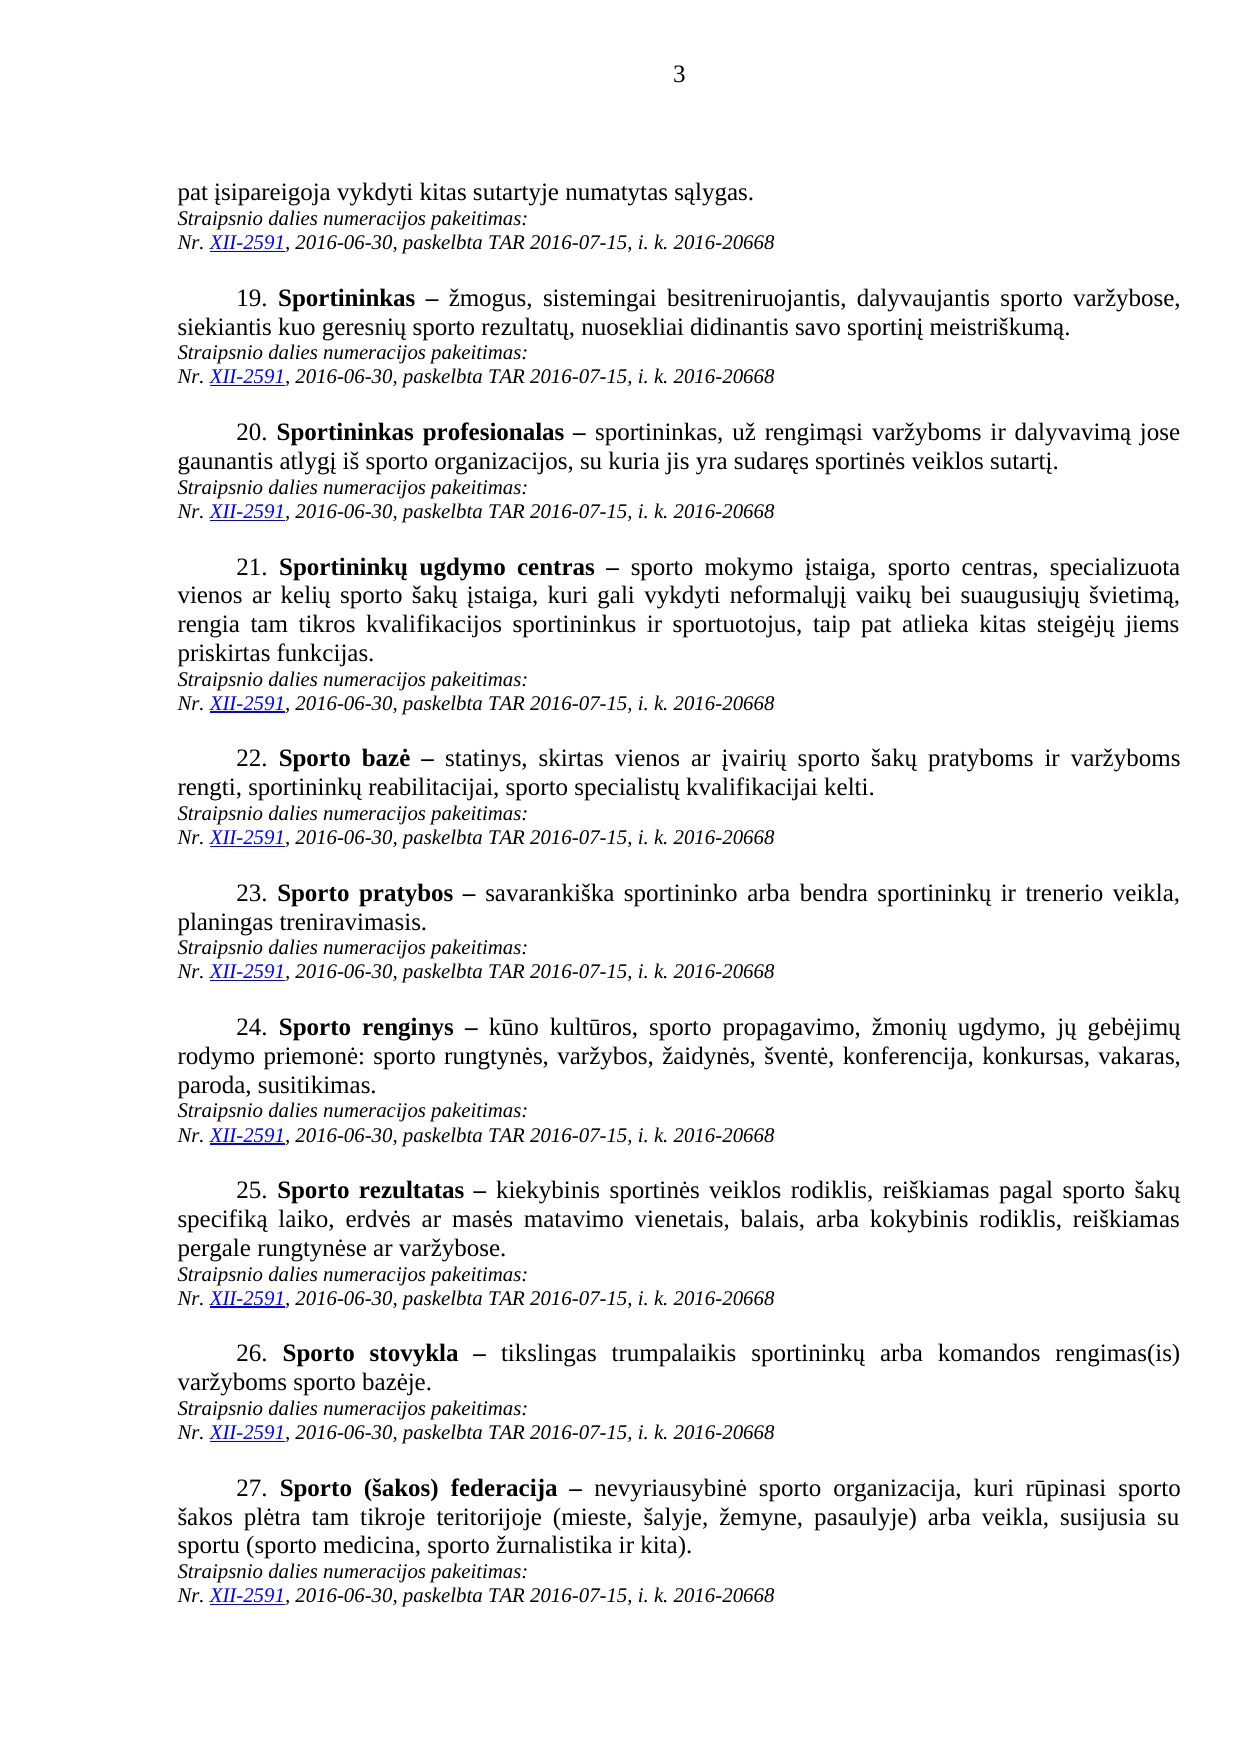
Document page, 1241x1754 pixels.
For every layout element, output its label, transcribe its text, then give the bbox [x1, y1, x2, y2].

text Straipsnio dalies numeracijos pakeitimas: [177, 667, 1181, 691]
text Nr. XII-2591, 2016-06-30, paskelbta TAR 2016-07-15, i. k. 2016-20668 [177, 825, 1181, 849]
text Nr. XII-2591, 2016-06-30, paskelbta TAR 2016-07-15, i. k. 2016-20668 [177, 230, 1181, 254]
text Straipsnio dalies numeracijos pakeitimas: [177, 475, 1181, 499]
text 19. Sportininkas – žmogus, sistemingai besitreniruojantis, dalyvaujantis sporto varžybose, siekiantis kuo geresnių sporto rezultatų, nuosekliai didinantis savo sportinį meistriškumą. [177, 283, 1181, 340]
text Nr. XII-2591, 2016-06-30, paskelbta TAR 2016-07-15, i. k. 2016-20668 [177, 499, 1181, 523]
text Straipsnio dalies numeracijos pakeitimas: [177, 340, 1181, 364]
text Straipsnio dalies numeracijos pakeitimas: [177, 1559, 1181, 1583]
text Nr. XII-2591, 2016-06-30, paskelbta TAR 2016-07-15, i. k. 2016-20668 [177, 1122, 1181, 1147]
text Straipsnio dalies numeracijos pakeitimas: [177, 935, 1181, 959]
text 26. Sporto stovykla – tikslingas trumpalaikis sportininkų arba komandos rengimas(is) varžyboms sporto bazėje. [177, 1338, 1181, 1396]
text 27. Sporto (šakos) federacija – nevyriausybinė sporto organizacija, kuri rūpinasi sporto šakos plėtra tam tikroje teritorijoje (mieste, šalyje, žemyne, pasaulyje) arba veikla, susijusia su sportu (sporto medicina, sporto žurnalistika ir kita). [177, 1473, 1181, 1559]
text Nr. XII-2591, 2016-06-30, paskelbta TAR 2016-07-15, i. k. 2016-20668 [177, 364, 1181, 388]
text Straipsnio dalies numeracijos pakeitimas: [177, 1262, 1181, 1286]
text Nr. XII-2591, 2016-06-30, paskelbta TAR 2016-07-15, i. k. 2016-20668 [177, 1583, 1181, 1607]
text Nr. XII-2591, 2016-06-30, paskelbta TAR 2016-07-15, i. k. 2016-20668 [177, 691, 1181, 715]
text Straipsnio dalies numeracijos pakeitimas: [177, 1098, 1181, 1122]
text Nr. XII-2591, 2016-06-30, paskelbta TAR 2016-07-15, i. k. 2016-20668 [177, 959, 1181, 983]
text Straipsnio dalies numeracijos pakeitimas: [177, 206, 1181, 230]
text pat įsipareigoja vykdyti kitas sutartyje numatytas sąlygas. [177, 177, 1181, 206]
text 25. Sporto rezultatas – kiekybinis sportinės veiklos rodiklis, reiškiamas pagal sporto šakų specifiką laiko, erdvės ar masės matavimo vienetais, balais, arba kokybinis rodiklis, reiškiamas pergale rungtynėse ar varžybose. [177, 1175, 1181, 1262]
text Straipsnio dalies numeracijos pakeitimas: [177, 1396, 1181, 1420]
text Nr. XII-2591, 2016-06-30, paskelbta TAR 2016-07-15, i. k. 2016-20668 [177, 1286, 1181, 1310]
text Straipsnio dalies numeracijos pakeitimas: [177, 801, 1181, 825]
text 24. Sporto renginys – kūno kultūros, sporto propagavimo, žmonių ugdymo, jų gebėjimų rodymo priemonė: sporto rungtynės, varžybos, žaidynės, šventė, konferencija, konkursas, vakaras, paroda, susitikimas. [177, 1012, 1181, 1098]
text 22. Sporto bazė – statinys, skirtas vienos ar įvairių sporto šakų pratyboms ir varžyboms rengti, sportininkų reabilitacijai, sporto specialistų kvalifikacijai kelti. [177, 743, 1181, 801]
text 20. Sportininkas profesionalas – sportininkas, už rengimąsi varžyboms ir dalyvavimą jose gaunantis atlygį iš sporto organizacijos, su kuria jis yra sudaręs sportinės veiklos sutartį. [177, 417, 1181, 475]
text 23. Sporto pratybos – savarankiška sportininko arba bendra sportininkų ir trenerio veikla, planingas treniravimasis. [177, 878, 1181, 935]
text 21. Sportininkų ugdymo centras – sporto mokymo įstaiga, sporto centras, specializuota vienos ar kelių sporto šakų įstaiga, kuri gali vykdyti neformalųjį vaikų bei suaugusiųjų švietimą, rengia tam tikros kvalifikacijos sportininkus ir sportuotojus, taip pat atlieka kitas steigėjų jiems priskirtas funkcijas. [177, 552, 1181, 667]
text Nr. XII-2591, 2016-06-30, paskelbta TAR 2016-07-15, i. k. 2016-20668 [177, 1420, 1181, 1444]
